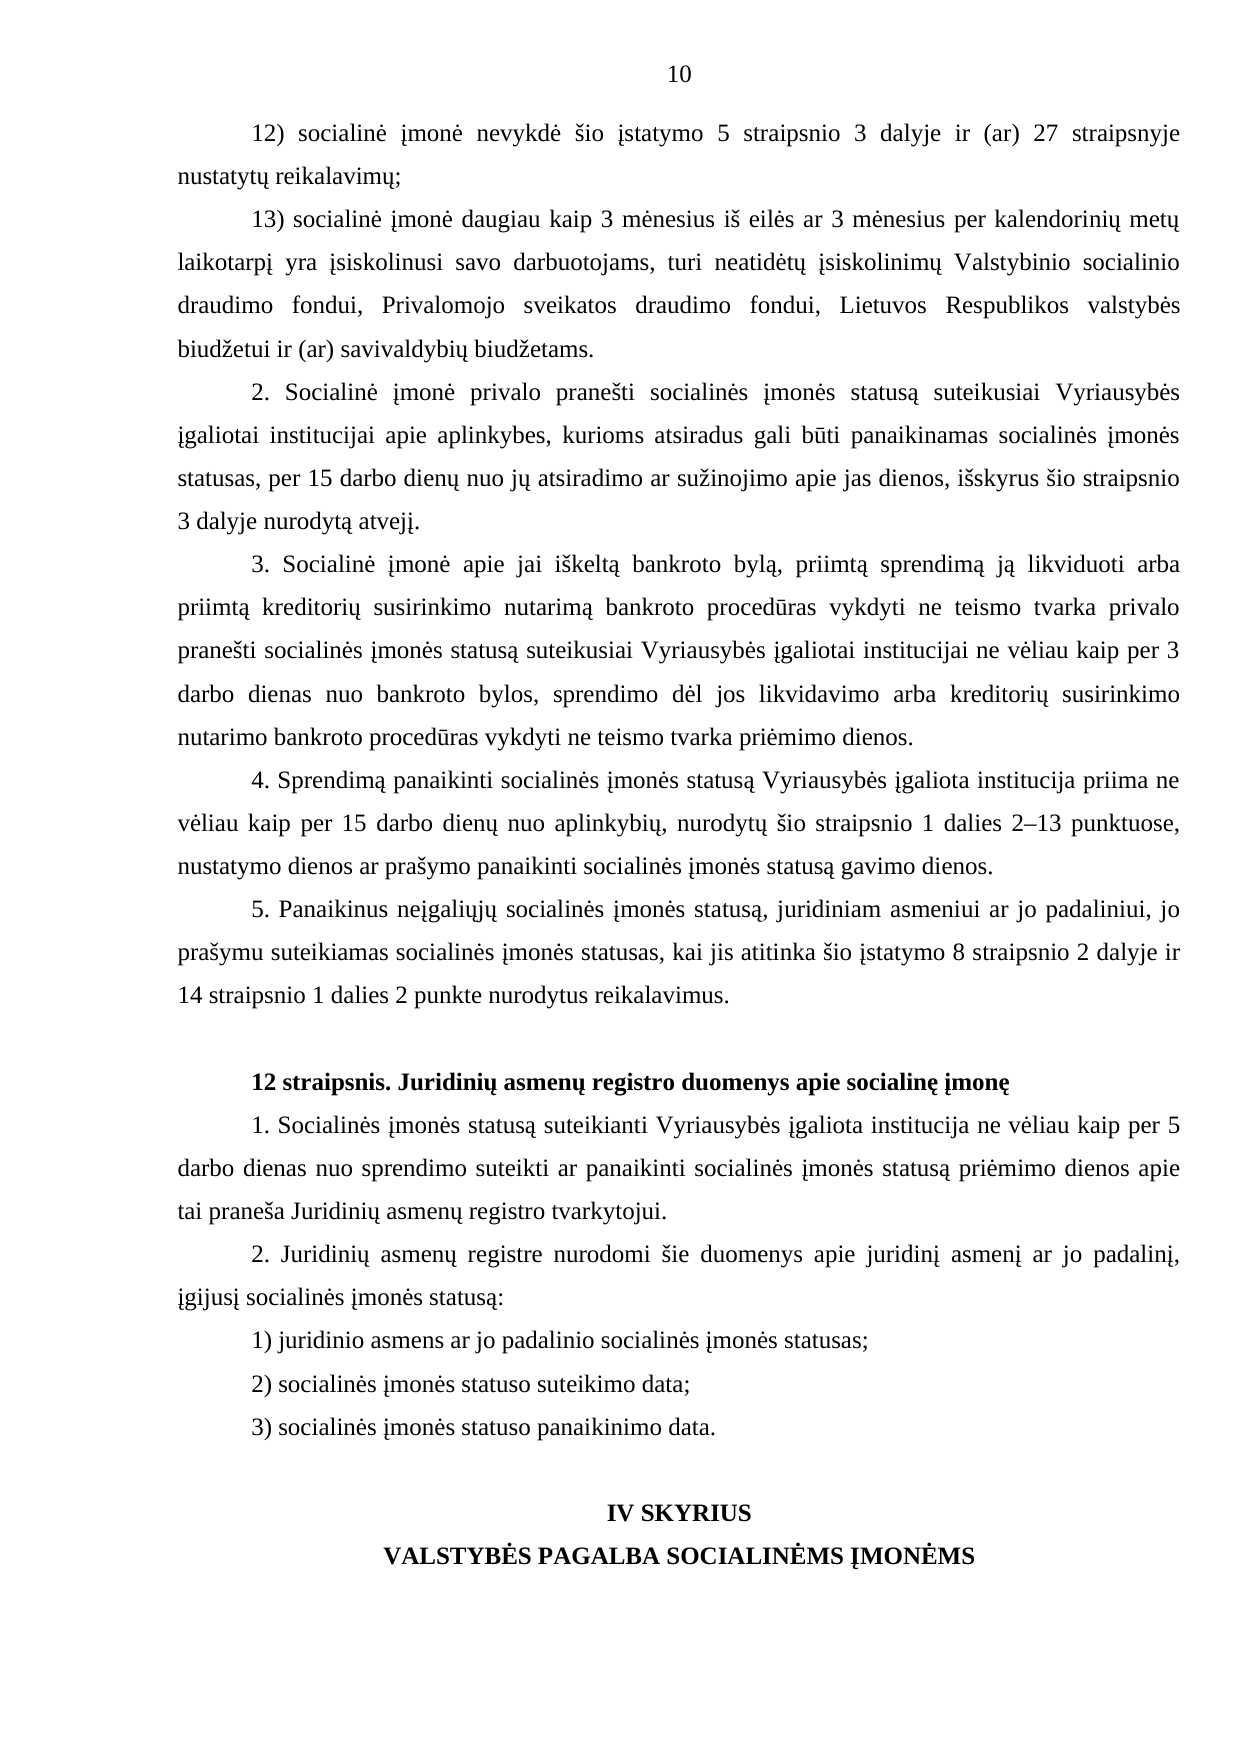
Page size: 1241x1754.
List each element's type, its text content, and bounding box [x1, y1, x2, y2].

text 13) socialinė įmonė daugiau kaip 3 mėnesius iš eilės ar 3 mėnesius per kalendorinių metų laikotarpį yra įsiskolinusi savo darbuotojams, turi neatidėtų įsiskolinimų Valstybinio socialinio draudimo fondui, Privalomojo sveikatos draudimo fondui, Lietuvos Respublikos valstybės biudžetui ir (ar) savivaldybių biudžetams. [177, 204, 1181, 362]
text 5. Panaikinus neįgaliųjų socialinės įmonės statusą, juridiniam asmeniui ar jo padaliniui, jo prašymu suteikiamas socialinės įmonės statusas, kai jis atitinka šio įstatymo 8 straipsnio 2 dalyje ir 14 straipsnio 1 dalies 2 punkte nurodytus reikalavimus. [177, 894, 1181, 1009]
text 4. Sprendimą panaikinti socialinės įmonės statusą Vyriausybės įgaliota institucija priima ne vėliau kaip per 15 darbo dienų nuo aplinkybių, nurodytų šio straipsnio 1 dalies 2–13 punktuose, nustatymo dienos ar prašymo panaikinti socialinės įmonės statusą gavimo dienos. [177, 765, 1181, 880]
text 1. Socialinės įmonės statusą suteikianti Vyriausybės įgaliota institucija ne vėliau kaip per 5 darbo dienas nuo sprendimo suteikti ar panaikinti socialinės įmonės statusą priėmimo dienos apie tai praneša Juridinių asmenų registro tvarkytojui. [177, 1110, 1181, 1225]
text 1) juridinio asmens ar jo padalinio socialinės įmonės statusas; [177, 1326, 1181, 1354]
text VALSTYBĖS PAGALBA SocialinĖMS įmonĖMS [177, 1541, 1181, 1570]
text 3. Socialinė įmonė apie jai iškeltą bankroto bylą, priimtą sprendimą ją likviduoti arba priimtą kreditorių susirinkimo nutarimą bankroto procedūras vykdyti ne teismo tvarka privalo pranešti socialinės įmonės statusą suteikusiai Vyriausybės įgaliotai institucijai ne vėliau kaip per 3 darbo dienas nuo bankroto bylos, sprendimo dėl jos likvidavimo arba kreditorių susirinkimo nutarimo bankroto procedūras vykdyti ne teismo tvarka priėmimo dienos. [177, 549, 1181, 751]
text 12 straipsnis. Juridinių asmenų registro duomenys apie socialinę įmonę [177, 1067, 1181, 1096]
text 12) socialinė įmonė nevykdė šio įstatymo 5 straipsnio 3 dalyje ir (ar) 27 straipsnyje nustatytų reikalavimų; [177, 118, 1181, 190]
text 2. Socialinė įmonė privalo pranešti socialinės įmonės statusą suteikusiai Vyriausybės įgaliotai institucijai apie aplinkybes, kurioms atsiradus gali būti panaikinamas socialinės įmonės statusas, per 15 darbo dienų nuo jų atsiradimo ar sužinojimo apie jas dienos, išskyrus šio straipsnio 3 dalyje nurodytą atvejį. [177, 377, 1181, 535]
text 2. Juridinių asmenų registre nurodomi šie duomenys apie juridinį asmenį ar jo padalinį, įgijusį socialinės įmonės statusą: [177, 1239, 1181, 1311]
text 3) socialinės įmonės statuso panaikinimo data. [177, 1412, 1181, 1441]
text 2) socialinės įmonės statuso suteikimo data; [177, 1369, 1181, 1397]
text IV skyrius [177, 1498, 1181, 1527]
